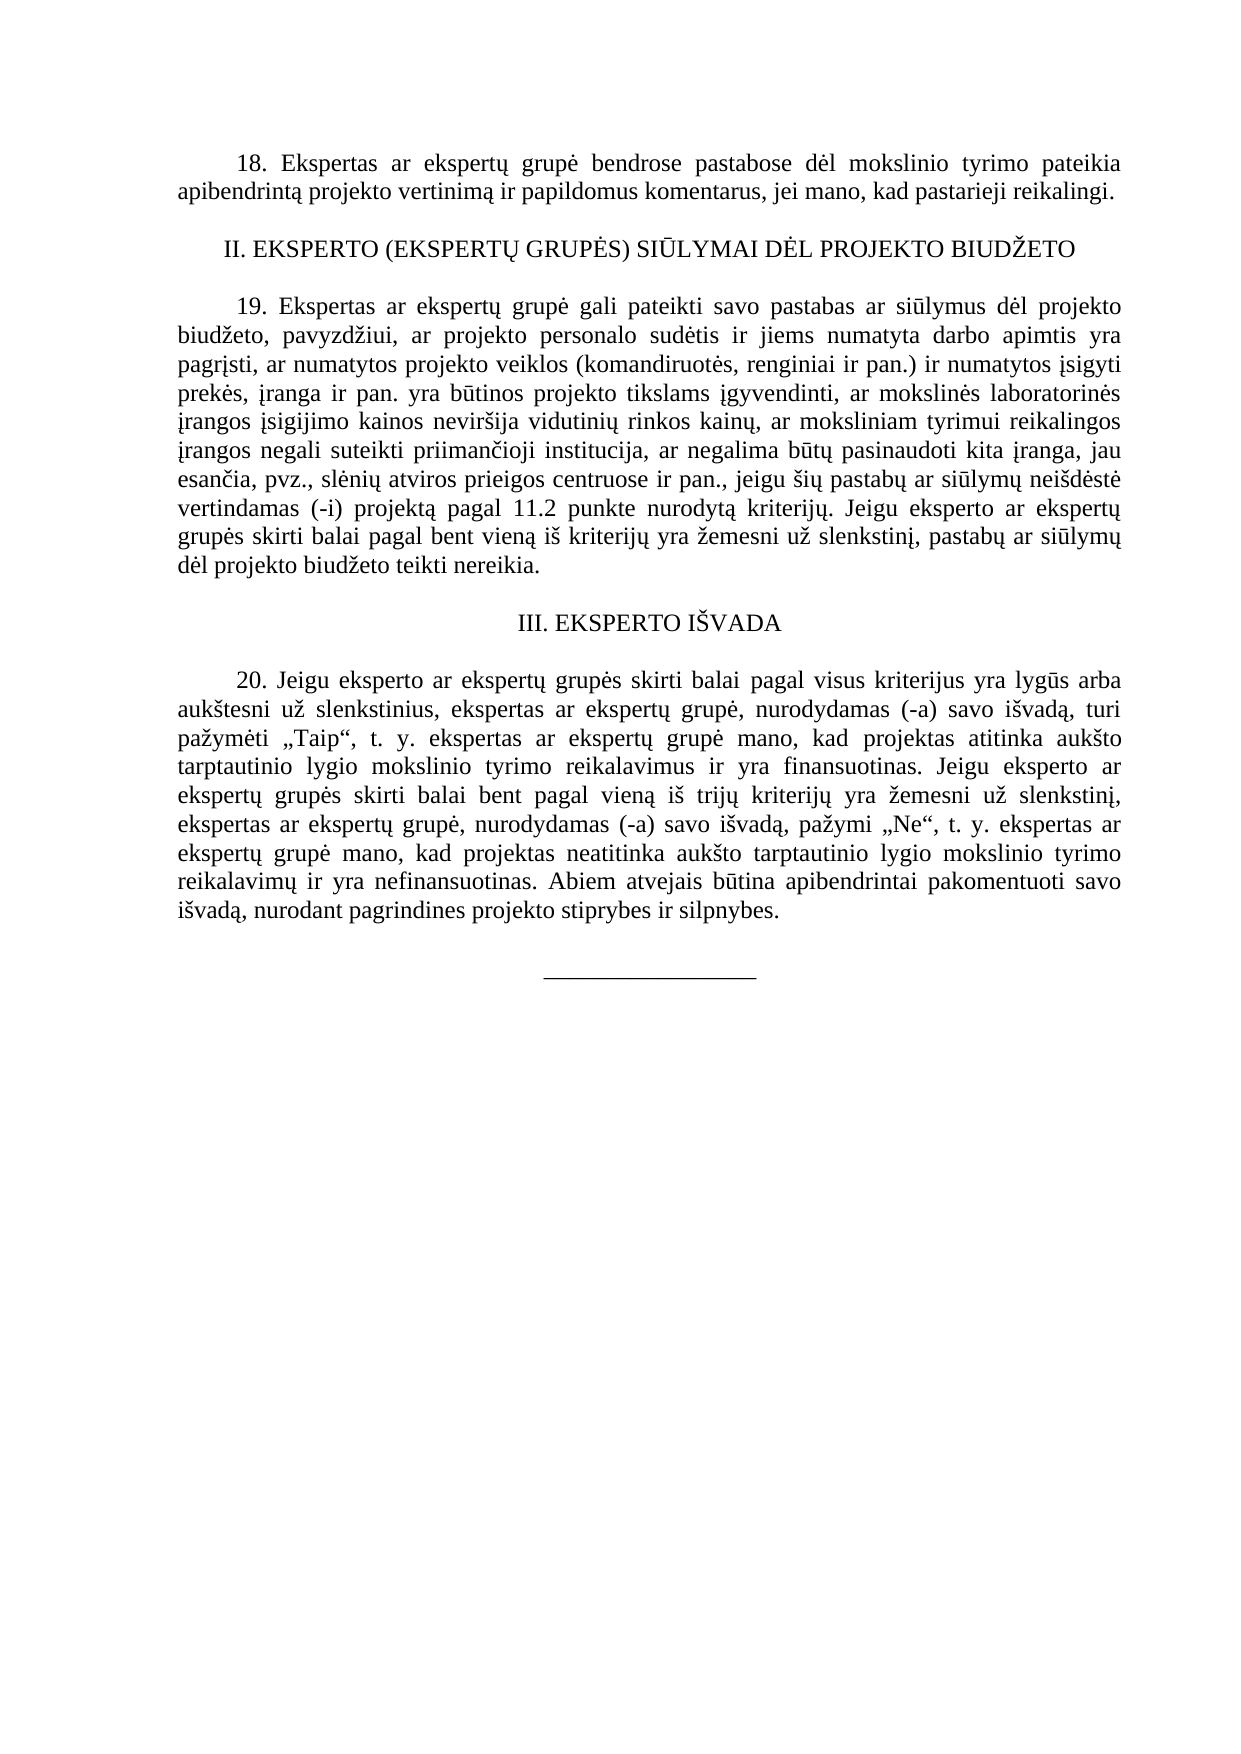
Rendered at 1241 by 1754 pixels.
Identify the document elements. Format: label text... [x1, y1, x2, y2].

text 20. Jeigu eksperto ar ekspertų grupės skirti balai pagal visus kriterijus yra lygūs arba aukštesni už slenkstinius, ekspertas ar ekspertų grupė, nurodydamas (-a) savo išvadą, turi pažymėti „Taip“, t. y. ekspertas ar ekspertų grupė mano, kad projektas atitinka aukšto tarptautinio lygio mokslinio tyrimo reikalavimus ir yra finansuotinas. Jeigu eksperto ar ekspertų grupės skirti balai bent pagal vieną iš trijų kriterijų yra žemesni už slenkstinį, ekspertas ar ekspertų grupė, nurodydamas (-a) savo išvadą, pažymi „Ne“, t. y. ekspertas ar ekspertų grupė mano, kad projektas neatitinka aukšto tarptautinio lygio mokslinio tyrimo reikalavimų ir yra nefinansuotinas. Abiem atvejais būtina apibendrintai pakomentuoti savo išvadą, nurodant pagrindines projekto stiprybes ir silpnybes. [177, 665, 1122, 924]
text _________________ [177, 953, 1122, 981]
text 19. Ekspertas ar ekspertų grupė gali pateikti savo pastabas ar siūlymus dėl projekto biudžeto, pavyzdžiui, ar projekto personalo sudėtis ir jiems numatyta darbo apimtis yra pagrįsti, ar numatytos projekto veiklos (komandiruotės, renginiai ir pan.) ir numatytos įsigyti prekės, įranga ir pan. yra būtinos projekto tikslams įgyvendinti, ar mokslinės laboratorinės įrangos įsigijimo kainos neviršija vidutinių rinkos kainų, ar moksliniam tyrimui reikalingos įrangos negali suteikti priimančioji institucija, ar negalima būtų pasinaudoti kita įranga, jau esančia, pvz., slėnių atviros prieigos centruose ir pan., jeigu šių pastabų ar siūlymų neišdėstė vertindamas (-i) projektą pagal 11.2 punkte nurodytą kriterijų. Jeigu eksperto ar ekspertų grupės skirti balai pagal bent vieną iš kriterijų yra žemesni už slenkstinį, pastabų ar siūlymų dėl projekto biudžeto teikti nereikia. [177, 291, 1122, 579]
text 18. Ekspertas ar ekspertų grupė bendrose pastabose dėl mokslinio tyrimo pateikia apibendrintą projekto vertinimą ir papildomus komentarus, jei mano, kad pastarieji reikalingi. [177, 148, 1122, 205]
text III. EKSPERTO IŠVADA [177, 608, 1122, 636]
text II. EKSPERTO (EKSPERTŲ GRUPĖS) SIŪLYMAI DĖL PROJEKTO BIUDŽETO [177, 234, 1122, 263]
